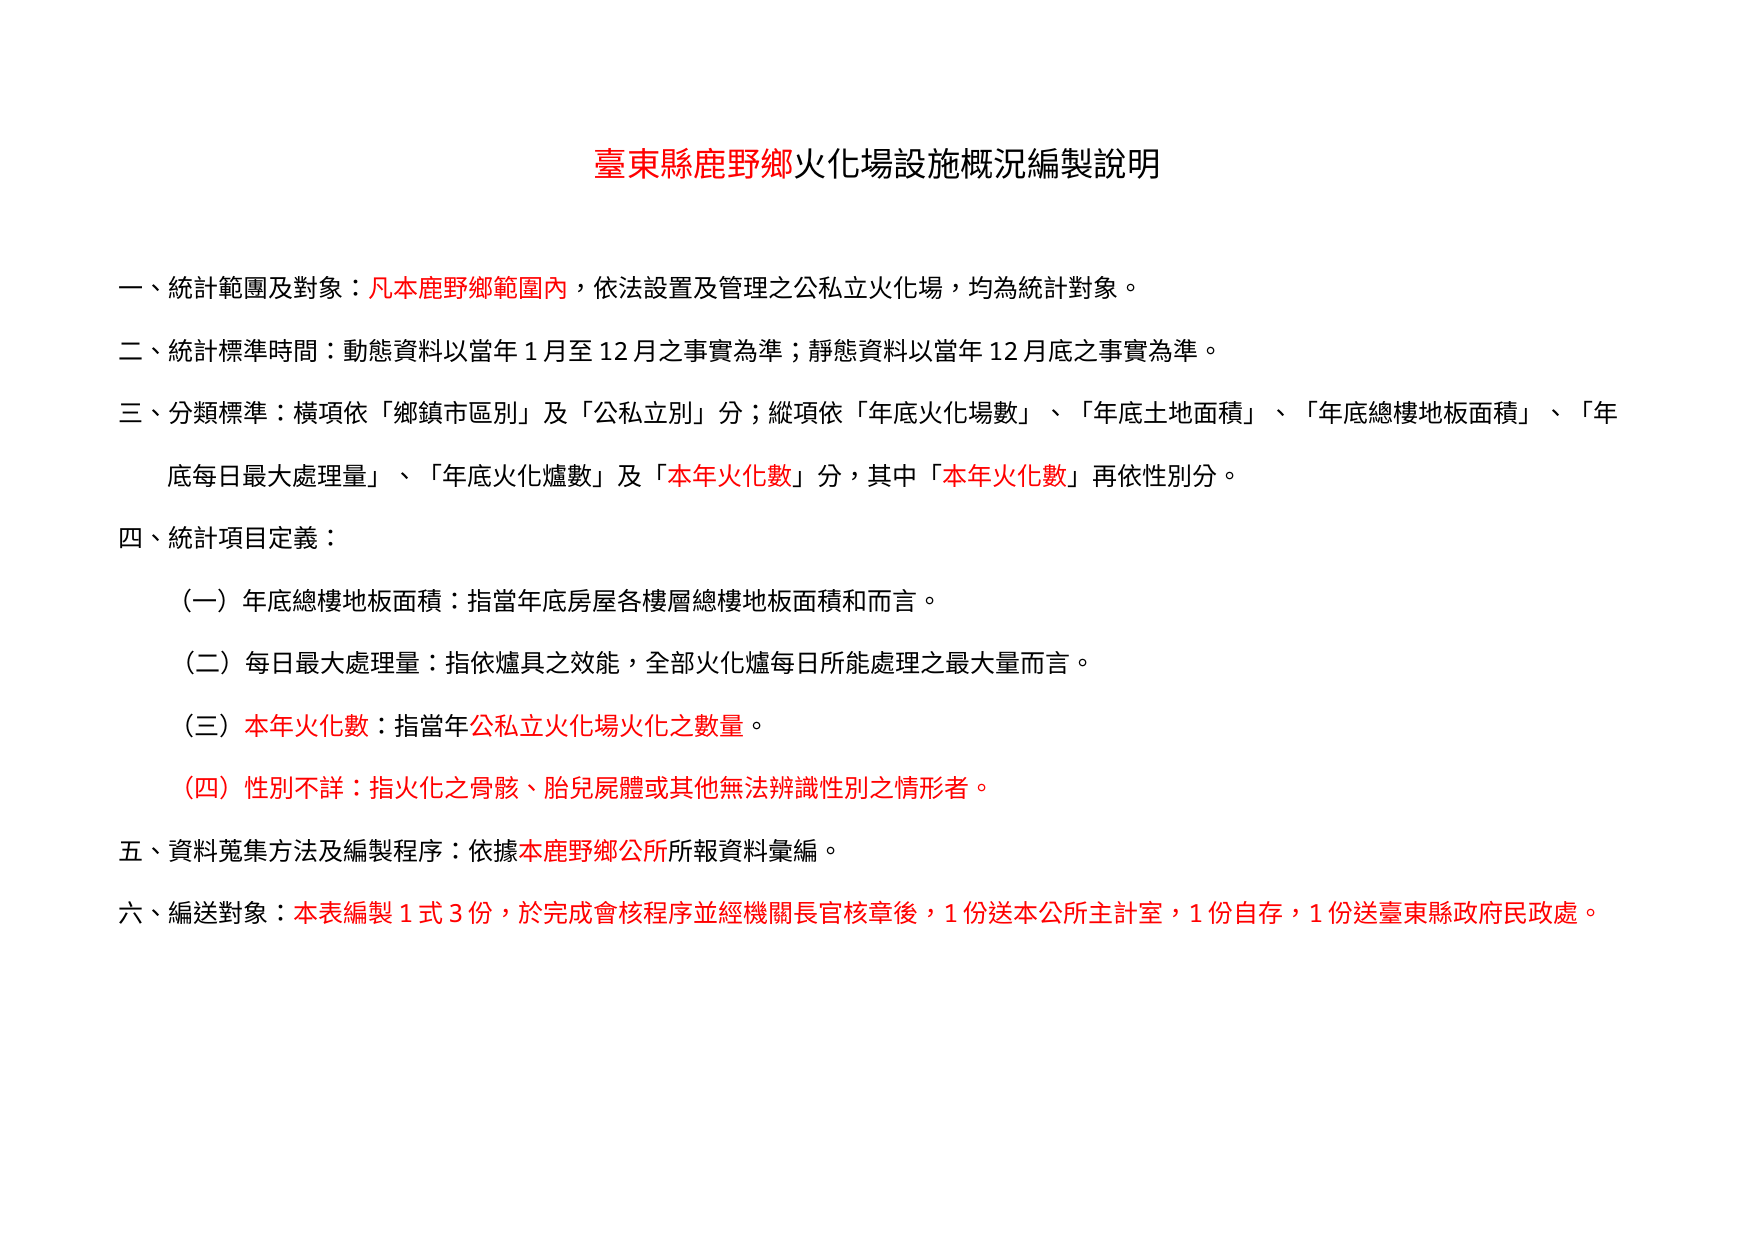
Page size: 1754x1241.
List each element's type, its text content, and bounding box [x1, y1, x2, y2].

text 臺東縣鹿野鄉火化場設施概況編製說明 [118, 120, 1636, 183]
text 三、分類標準：橫項依「鄉鎮市區別」及「公私立別」分；縱項依「年底火化場數」、「年底土地面積」、「年底總樓地板面積」、「年底每日最大處理量」、「年底火化爐數」及「本年火化數」分，其中「本年火化數」再依性別分。 [118, 370, 1636, 495]
text 一、統計範團及對象：凡本鹿野鄉範圍內，依法設置及管理之公私立火化場，均為統計對象。 [118, 245, 1636, 308]
text （三）本年火化數：指當年公私立火化場火化之數量。 [169, 683, 1636, 745]
text （一）年底總樓地板面積：指當年底房屋各樓層總樓地板面積和而言。 [118, 558, 1636, 620]
text （二）每日最大處理量：指依爐具之效能，全部火化爐每日所能處理之最大量而言。 [118, 620, 1636, 683]
text 四、統計項目定義： [118, 495, 1636, 558]
text 二、統計標準時間：動態資料以當年1月至12月之事實為準；靜態資料以當年12月底之事實為準。 [118, 308, 1636, 370]
text （四）性別不詳：指火化之骨骸、胎兒屍體或其他無法辨識性別之情形者。 [169, 745, 1636, 808]
text 五、資料蒐集方法及編製程序：依據本鹿野鄉公所所報資料彙編。 [118, 808, 1636, 870]
text 六、編送對象：本表編製1式3份，於完成會核程序並經機關長官核章後，1份送本公所主計室，1份自存，1份送臺東縣政府民政處。 [118, 870, 1636, 933]
